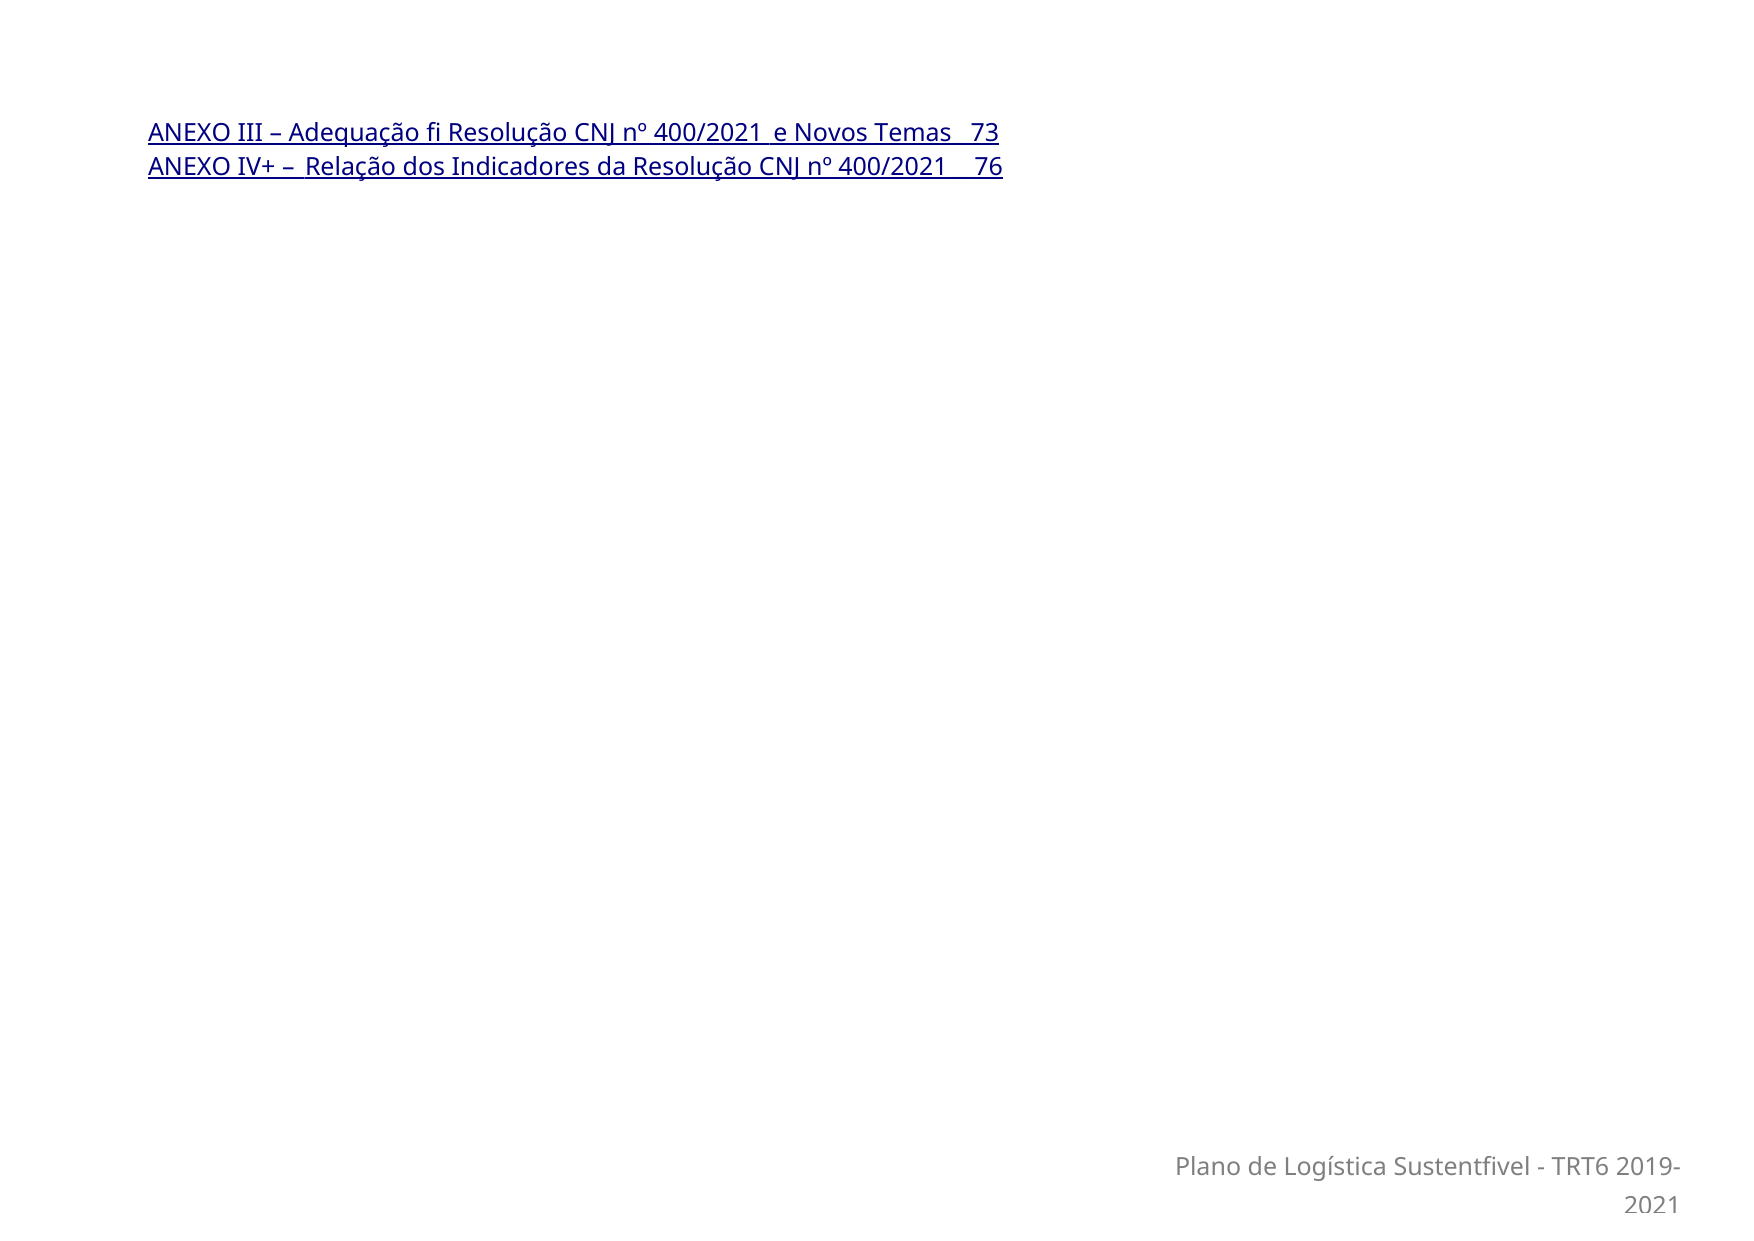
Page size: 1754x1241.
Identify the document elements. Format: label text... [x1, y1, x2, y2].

text ANEXO IV+ – Relação dos Indicadores da Resolução CNJ nº 400/2021 76 [148, 149, 1693, 183]
text ANEXO III – Adequação fi Resolução CNJ nº 400/2021 e Novos Temas 73 [148, 114, 1693, 149]
